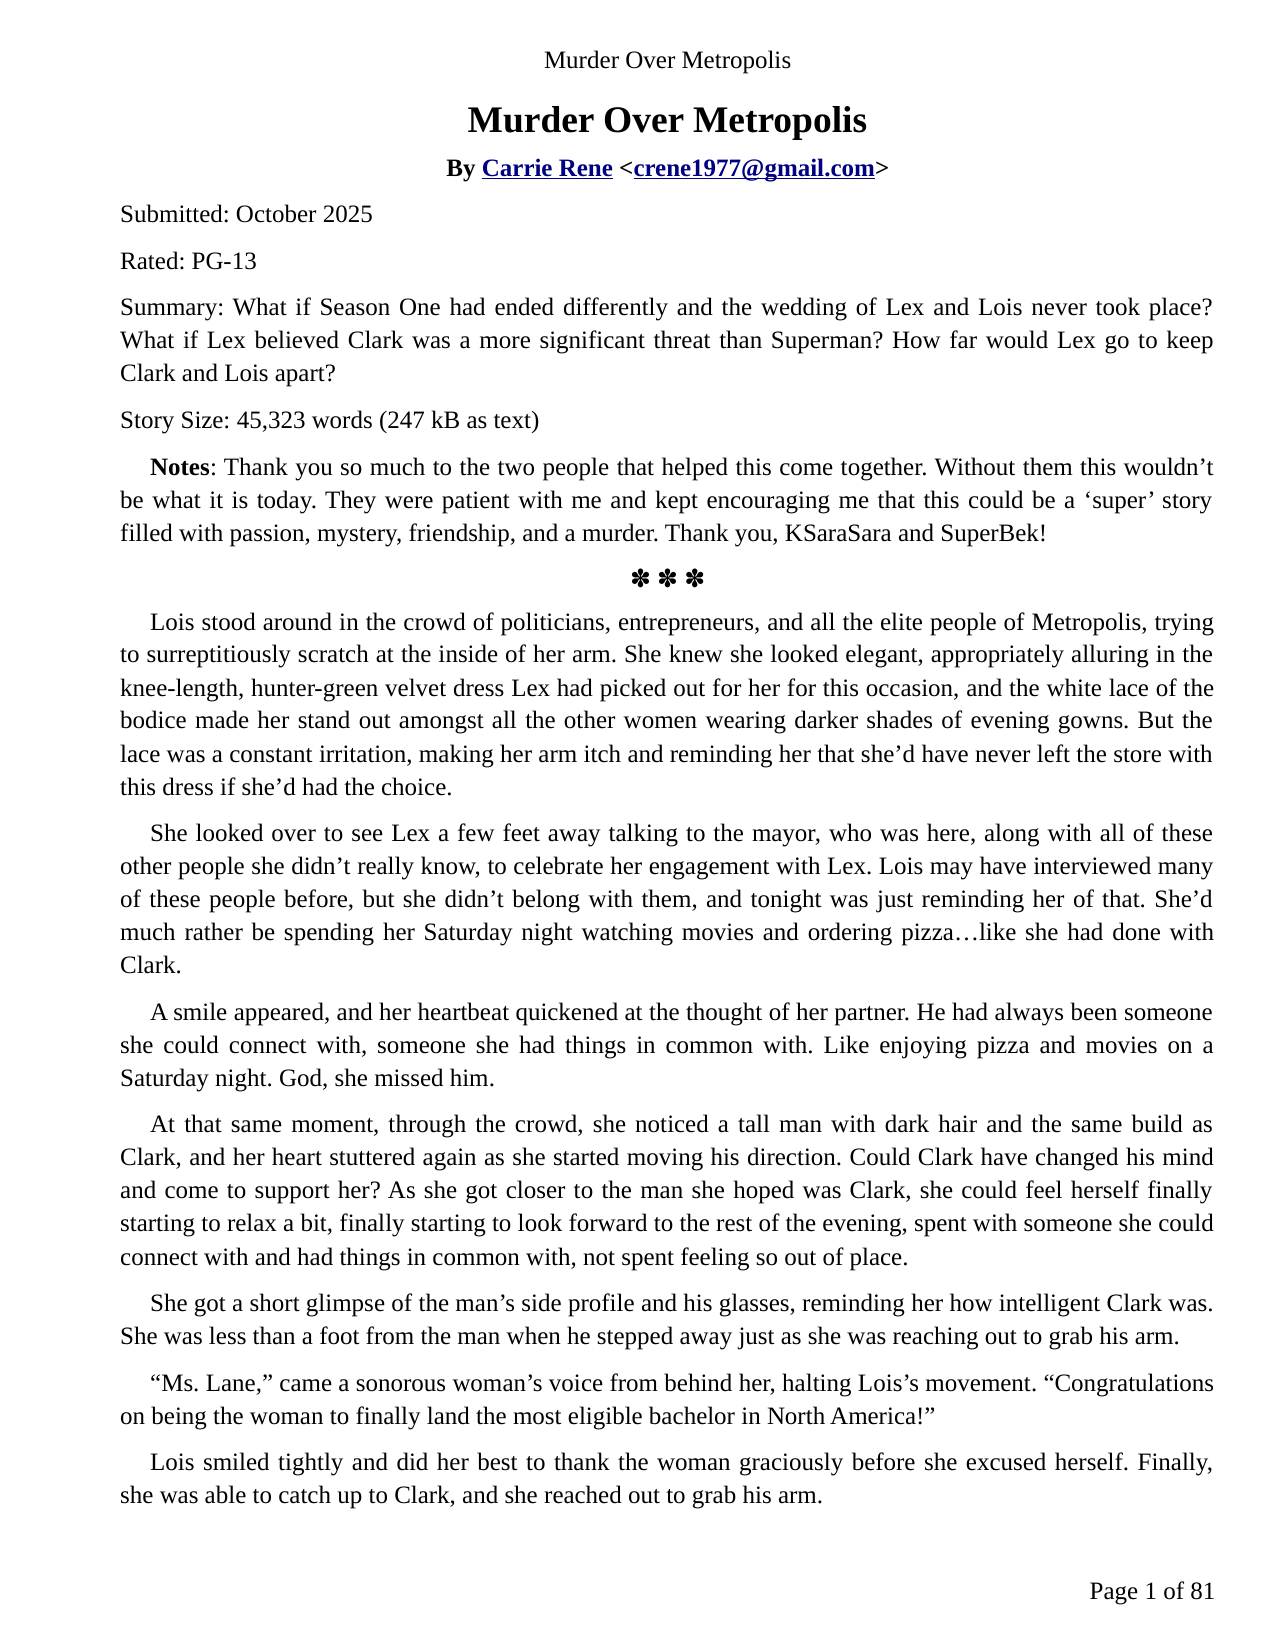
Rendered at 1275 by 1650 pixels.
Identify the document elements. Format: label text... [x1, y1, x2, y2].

text She got a short glimpse of the man’s side profile and his glasses, reminding her how intelligent Clark was. She was less than a foot from the man when he stepped away just as she was reaching out to grab his arm. [120, 1288, 1215, 1350]
text By Carrie Rene <crene1977@gmail.com> [120, 153, 1215, 182]
text Summary: What if Season One had ended differently and the wedding of Lex and Lois never took place? What if Lex believed Clark was a more significant threat than Superman? How far would Lex go to keep Clark and Lois apart? [120, 292, 1215, 387]
text Lois smiled tightly and did her best to thank the woman graciously before she excused herself. Finally, she was able to catch up to Clark, and she reached out to grab his arm. [120, 1447, 1215, 1509]
text Lois stood around in the crowd of politicians, entrepreneurs, and all the elite people of Metropolis, trying to surreptitiously scratch at the inside of her arm. She knew she looked elegant, appropriately alluring in the knee-length, hunter-green velvet dress Lex had picked out for her for this occasion, and the white lace of the bodice made her stand out amongst all the other women wearing darker shades of evening gowns. But the lace was a constant irritation, making her arm itch and reminding her that she’d have never left the store with this dress if she’d had the choice. [120, 607, 1215, 800]
text Notes: Thank you so much to the two people that helped this come together. Without them this wouldn’t be what it is today. They were patient with me and kept encouraging me that this could be a ‘super’ story filled with passion, mystery, friendship, and a murder. Thank you, KSaraSara and SuperBek! [120, 452, 1215, 546]
text She looked over to see Lex a few feet away talking to the mayor, who was here, along with all of these other people she didn’t really know, to celebrate her engagement with Lex. Lois may have interviewed many of these people before, but she didn’t belong with them, and tonight was just reminding her of that. She’d much rather be spending her Saturday night watching movies and ordering pizza…like she had done with Clark. [120, 818, 1215, 979]
title Murder Over Metropolis [120, 98, 1215, 141]
text A smile appeared, and her heartbeat quickened at the thought of her partner. He had always been someone she could connect with, someone she had things in common with. Like enjoying pizza and movies on a Saturday night. God, she missed him. [120, 997, 1215, 1092]
text At that same moment, through the crowd, she noticed a tall man with dark hair and the same build as Clark, and her heart stuttered again as she started moving his direction. Could Clark have changed his mind and come to support her? As she got closer to the man she hoped was Clark, she could feel herself finally starting to relax a bit, finally starting to look forward to the rest of the evening, spent with someone she could connect with and had things in common with, not spent feeling so out of place. [120, 1109, 1215, 1270]
text ✽ ✽ ✽ [120, 564, 1215, 593]
text Story Size: 45,323 words (247 kB as text) [120, 405, 1215, 434]
text Submitted: October 2025 [120, 199, 1215, 228]
text Rated: PG-13 [120, 246, 1215, 275]
text “Ms. Lane,” came a sonorous woman’s voice from behind her, halting Lois’s movement. “Congratulations on being the woman to finally land the most eligible bachelor in North America!” [120, 1368, 1215, 1429]
